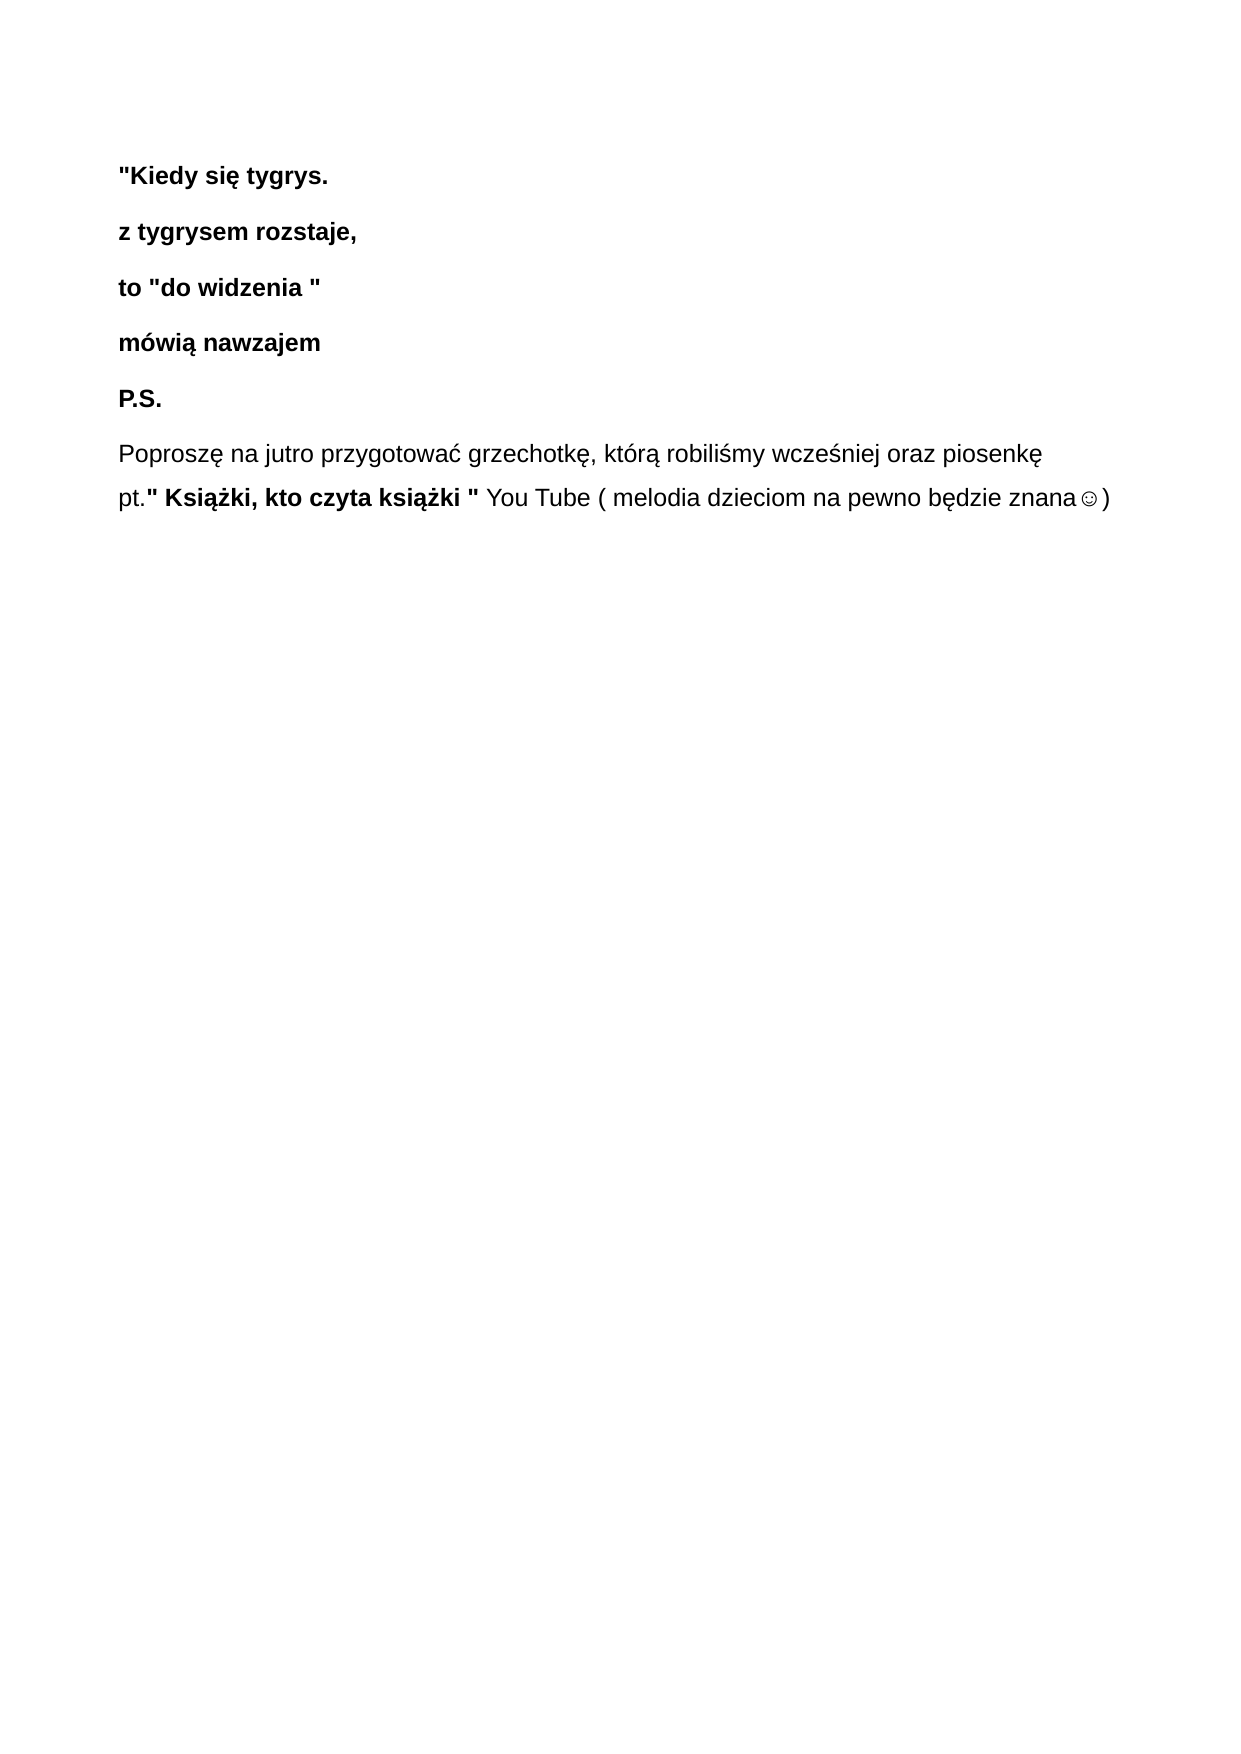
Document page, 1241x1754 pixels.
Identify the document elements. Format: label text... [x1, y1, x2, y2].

text to "do widzenia " [118, 272, 1122, 301]
table_header [205, 626, 521, 661]
text "Kiedy się tygrys. [118, 118, 1122, 190]
text z tygrysem rozstaje, [118, 217, 1122, 246]
text Poproszę na jutro przygotować grzechotkę, którą robiliśmy wcześniej oraz piosenkę pt." Książki, kto czyta książki " You Tube ( melodia dzieciom na pewno będzie znana☺) [118, 439, 1122, 511]
table_header [118, 626, 205, 661]
text mówią nawzajem [118, 328, 1122, 357]
text P.S. [118, 384, 1122, 412]
